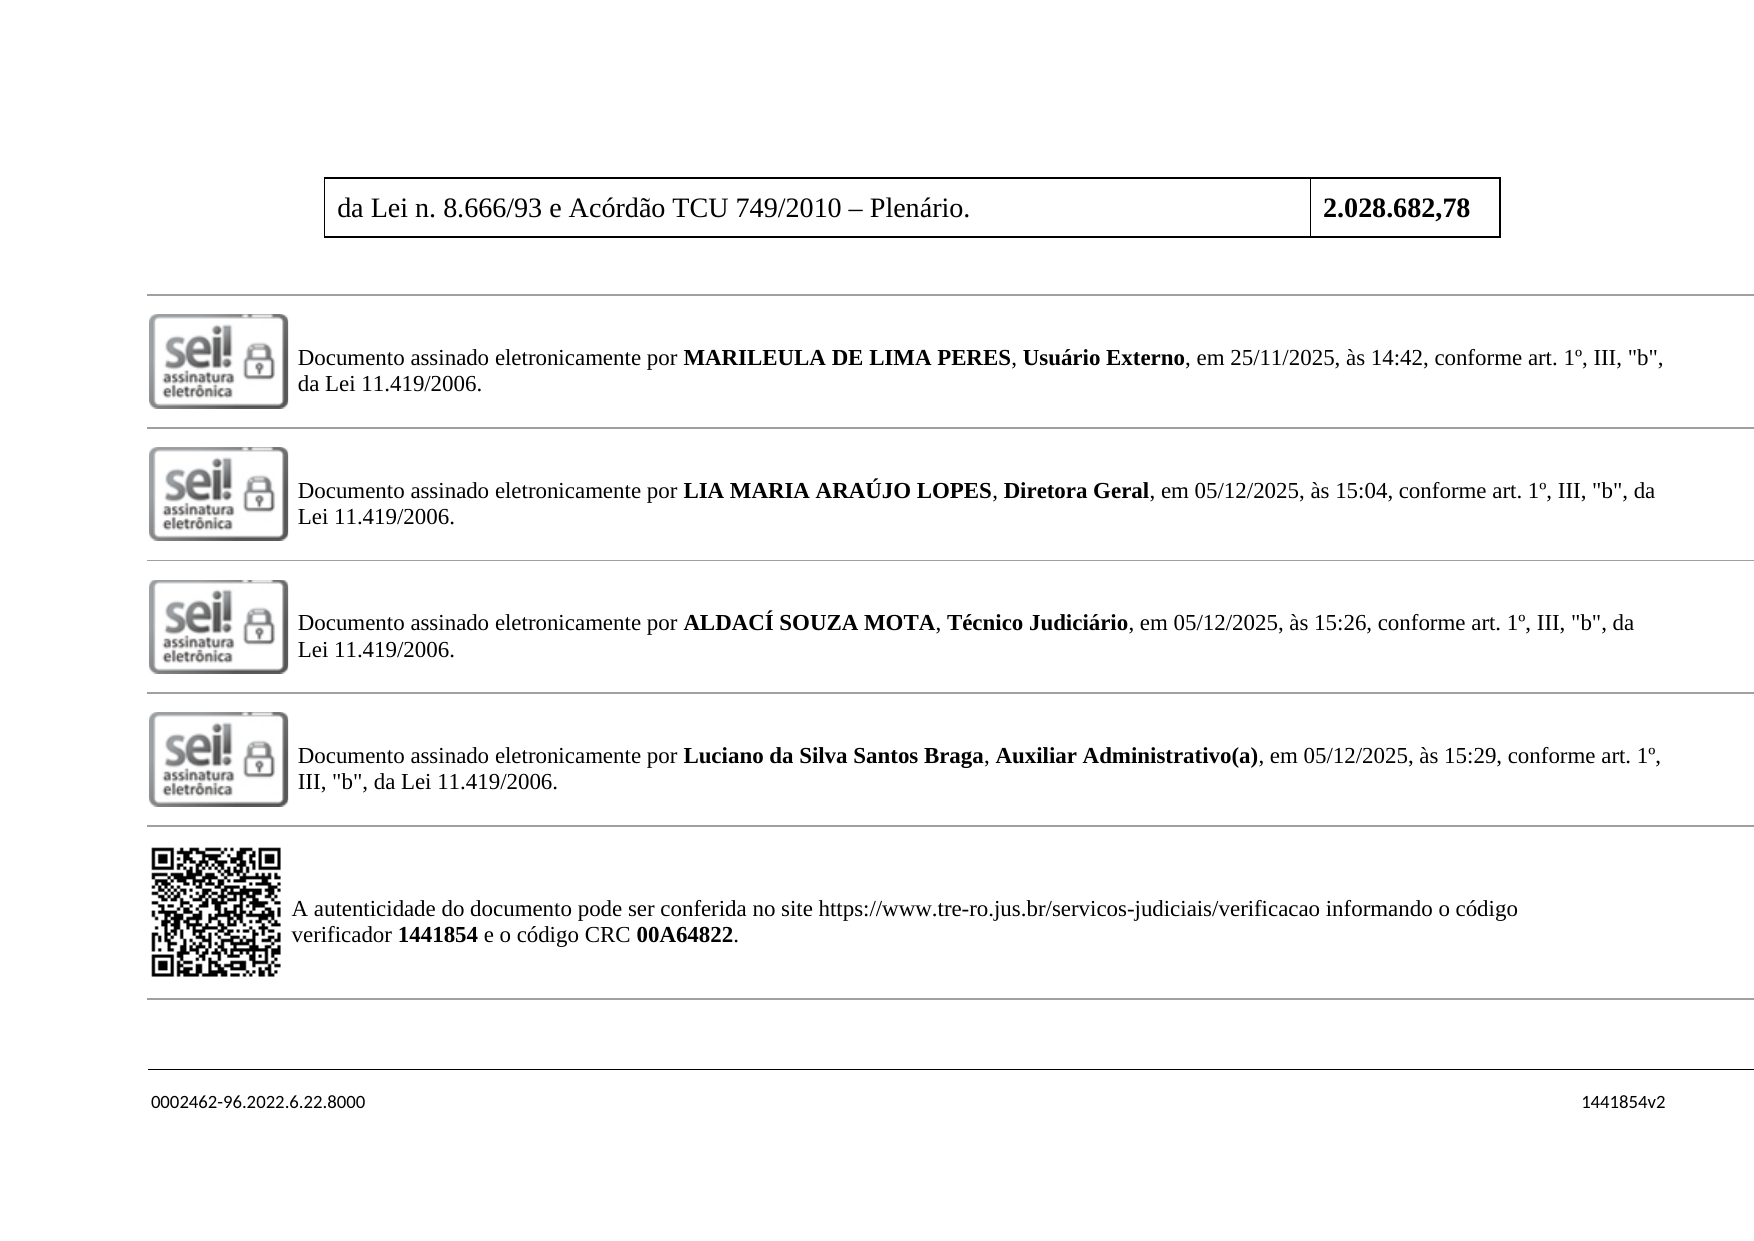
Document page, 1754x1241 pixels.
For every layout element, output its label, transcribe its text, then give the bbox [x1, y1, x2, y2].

table_header [148, 446, 296, 560]
table_header Documento assinado eletronicamente por Luciano da Silva Santos Braga, Auxiliar Administrativo(a), em 05/12/2025, às 15:29, conforme art. 1º, III, "b", da Lei 11.419/2006. [296, 711, 1668, 825]
table_header [148, 578, 296, 692]
table_header A autenticidade do documento pode ser conferida no site https://www.tre-ro.jus.br/servicos-judiciais/verificacao informando o código verificador 1441854 e o código CRC 00A64822. [290, 844, 1668, 998]
table_header [148, 711, 296, 825]
table_header 0002462-96.2022.6.22.8000 [148, 1087, 908, 1134]
table_header [148, 844, 290, 998]
table_header 1441854v2 [908, 1087, 1668, 1134]
table_header Documento assinado eletronicamente por ALDACÍ SOUZA MOTA, Técnico Judiciário, em 05/12/2025, às 15:26, conforme art. 1º, III, "b", da Lei 11.419/2006. [296, 578, 1668, 692]
table_header Documento assinado eletronicamente por MARILEULA DE LIMA PERES, Usuário Externo, em 25/11/2025, às 14:42, conforme art. 1º, III, "b", da Lei 11.419/2006. [296, 313, 1668, 427]
table_header da Lei n. 8.666/93 e Acórdão TCU 749/2010 – Plenário. [325, 179, 1310, 236]
table_header [148, 313, 296, 427]
table_header 2.028.682,78 [1311, 179, 1499, 236]
table_header Documento assinado eletronicamente por LIA MARIA ARAÚJO LOPES, Diretora Geral, em 05/12/2025, às 15:04, conforme art. 1º, III, "b", da Lei 11.419/2006. [296, 446, 1668, 560]
